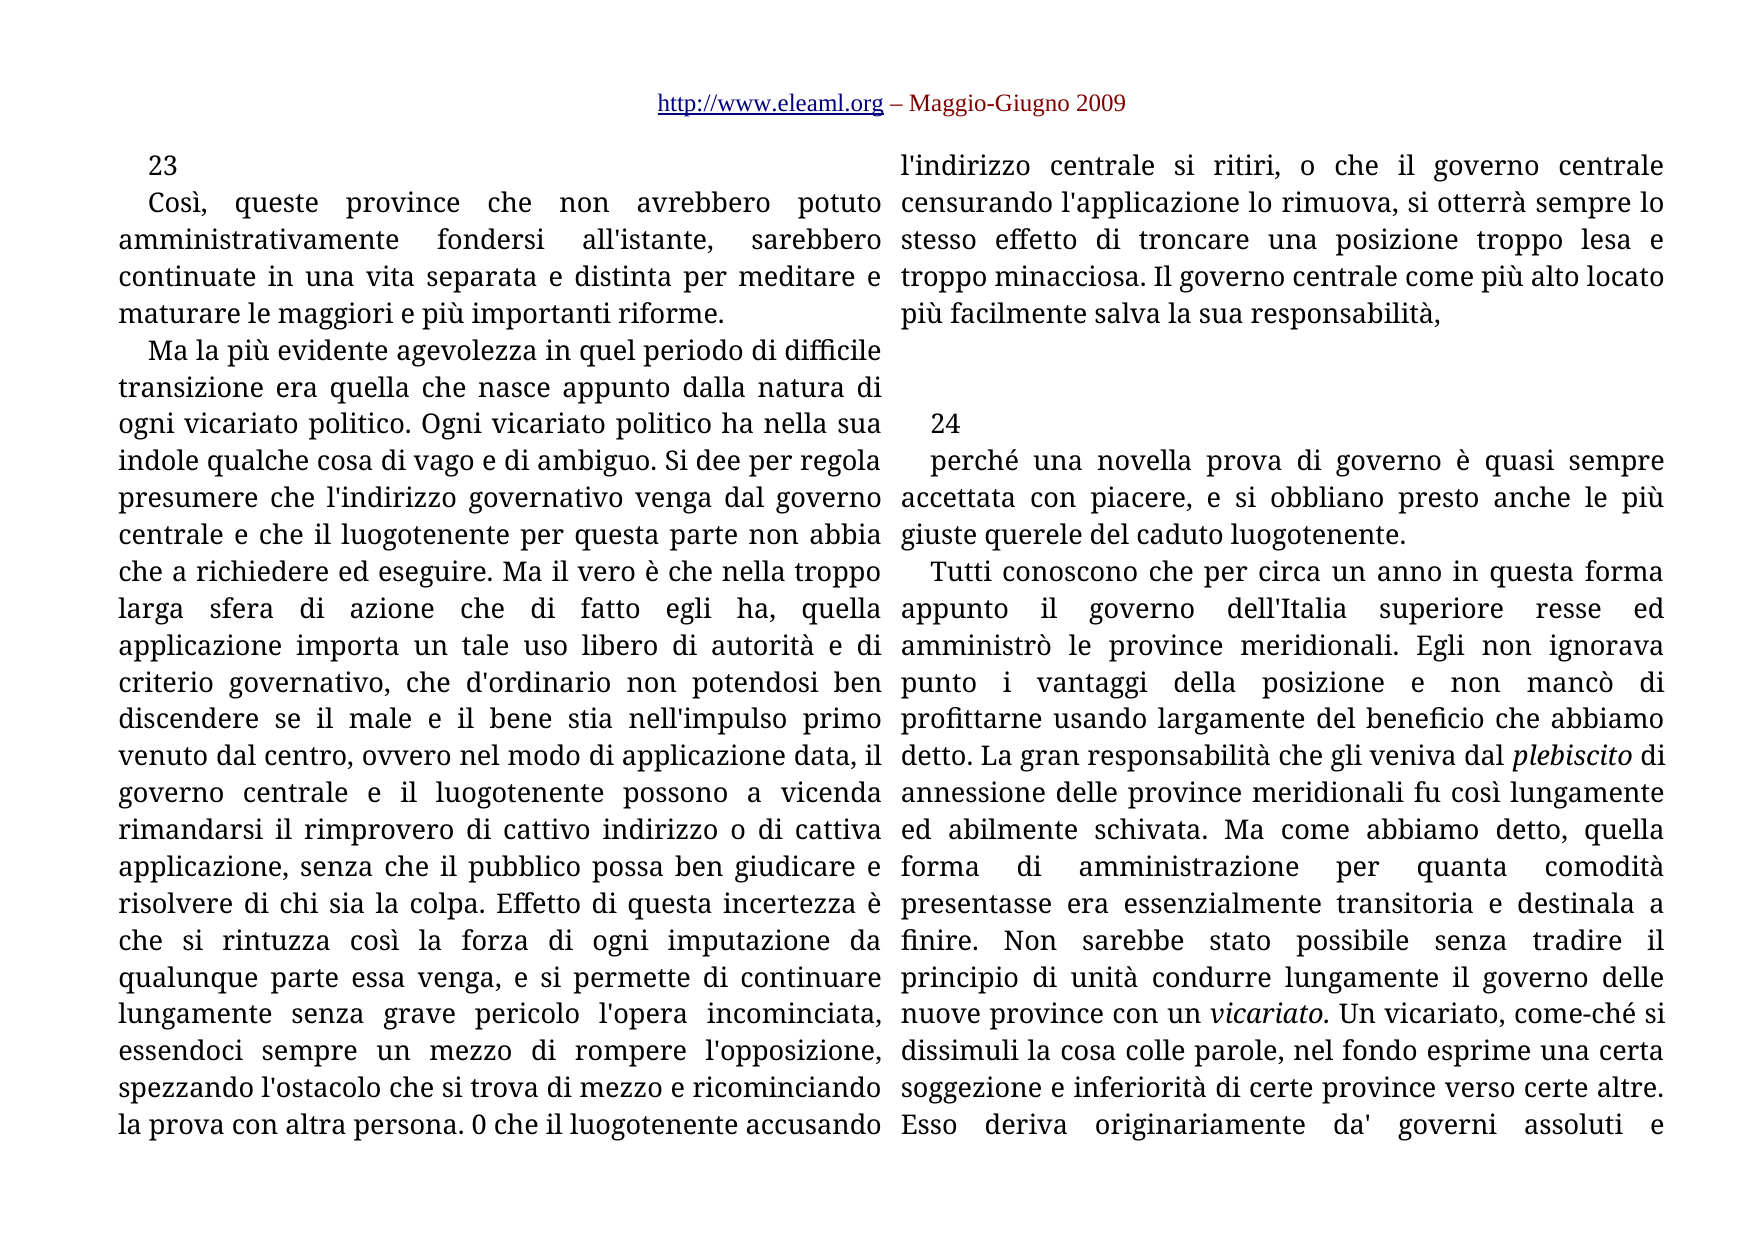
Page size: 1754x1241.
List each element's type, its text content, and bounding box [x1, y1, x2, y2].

text l'indirizzo centrale si ritiri, o che il governo centrale censurando l'applicazione lo rimuova, si otterrà sempre lo stesso effetto di troncare una posizione troppo lesa e troppo minacciosa. Il governo centrale come più alto locato più facilmente salva la sua responsabilità, [901, 147, 1665, 331]
text Ma la più evidente agevolezza in quel periodo di difficile transizione era quella che nasce appunto dalla natura di ogni vicariato politico. Ogni vicariato politico ha nella sua indole qualche cosa di vago e di ambiguo. Si dee per regola presumere che l'indirizzo governativo venga dal governo centrale e che il luogotenente per questa parte non abbia che a richiedere ed eseguire. Ma il vero è che nella troppo larga sfera di azione che di fatto egli ha, quella applicazione importa un tale uso libero di autorità e di criterio governativo, che d'ordinario non potendosi ben discendere se il male e il bene stia nell'impulso primo venuto dal centro, ovvero nel modo di applicazione data, il governo centrale e il luogotenente possono a vicenda rimandarsi il rimprovero di cattivo indirizzo o di cattiva applicazione, senza che il pubblico possa ben giudicare e risolvere di chi sia la colpa. Effetto di questa incertezza è che si rintuzza così la forza di ogni imputazione da qualunque parte essa venga, e si permette di continuare lungamente senza grave pericolo l'opera incominciata, essendoci sempre un mezzo di rompere l'opposizione, spezzando l'ostacolo che si trova di mezzo e ricominciando la prova con altra persona. 0 che il luogotenente accusando [118, 331, 883, 1142]
text Così, queste province che non avrebbero potuto amministrativamente fondersi all'istante, sarebbero continuate in una vita separata e distinta per meditare e maturare le maggiori e più importanti riforme. [118, 184, 883, 331]
text 24 [901, 405, 1665, 442]
text Tutti conoscono che per circa un anno in questa forma appunto il governo dell'Italia superiore resse ed amministrò le province meridionali. Egli non ignorava punto i vantaggi della posizione e non mancò di profittarne usando largamente del beneficio che abbiamo detto. La gran responsabilità che gli veniva dal plebiscito di annessione delle province meridionali fu così lungamente ed abilmente schivata. Ma come abbiamo detto, quella forma di amministrazione per quanta comodità presentasse era essenzialmente transitoria e destinala a finire. Non sarebbe stato possibile senza tradire il principio di unità condurre lungamente il governo delle nuove province con un vicariato. Un vicariato, come-ché si dissimuli la cosa colle parole, nel fondo esprime una certa soggezione e inferiorità di certe province verso certe altre. Esso deriva originariamente da' governi assoluti e [901, 552, 1665, 1142]
text 23 [118, 147, 883, 184]
text perché una novella prova di governo è quasi sempre accettata con piacere, e si obbliano presto anche le più giuste querele del caduto luogotenente. [901, 442, 1665, 552]
